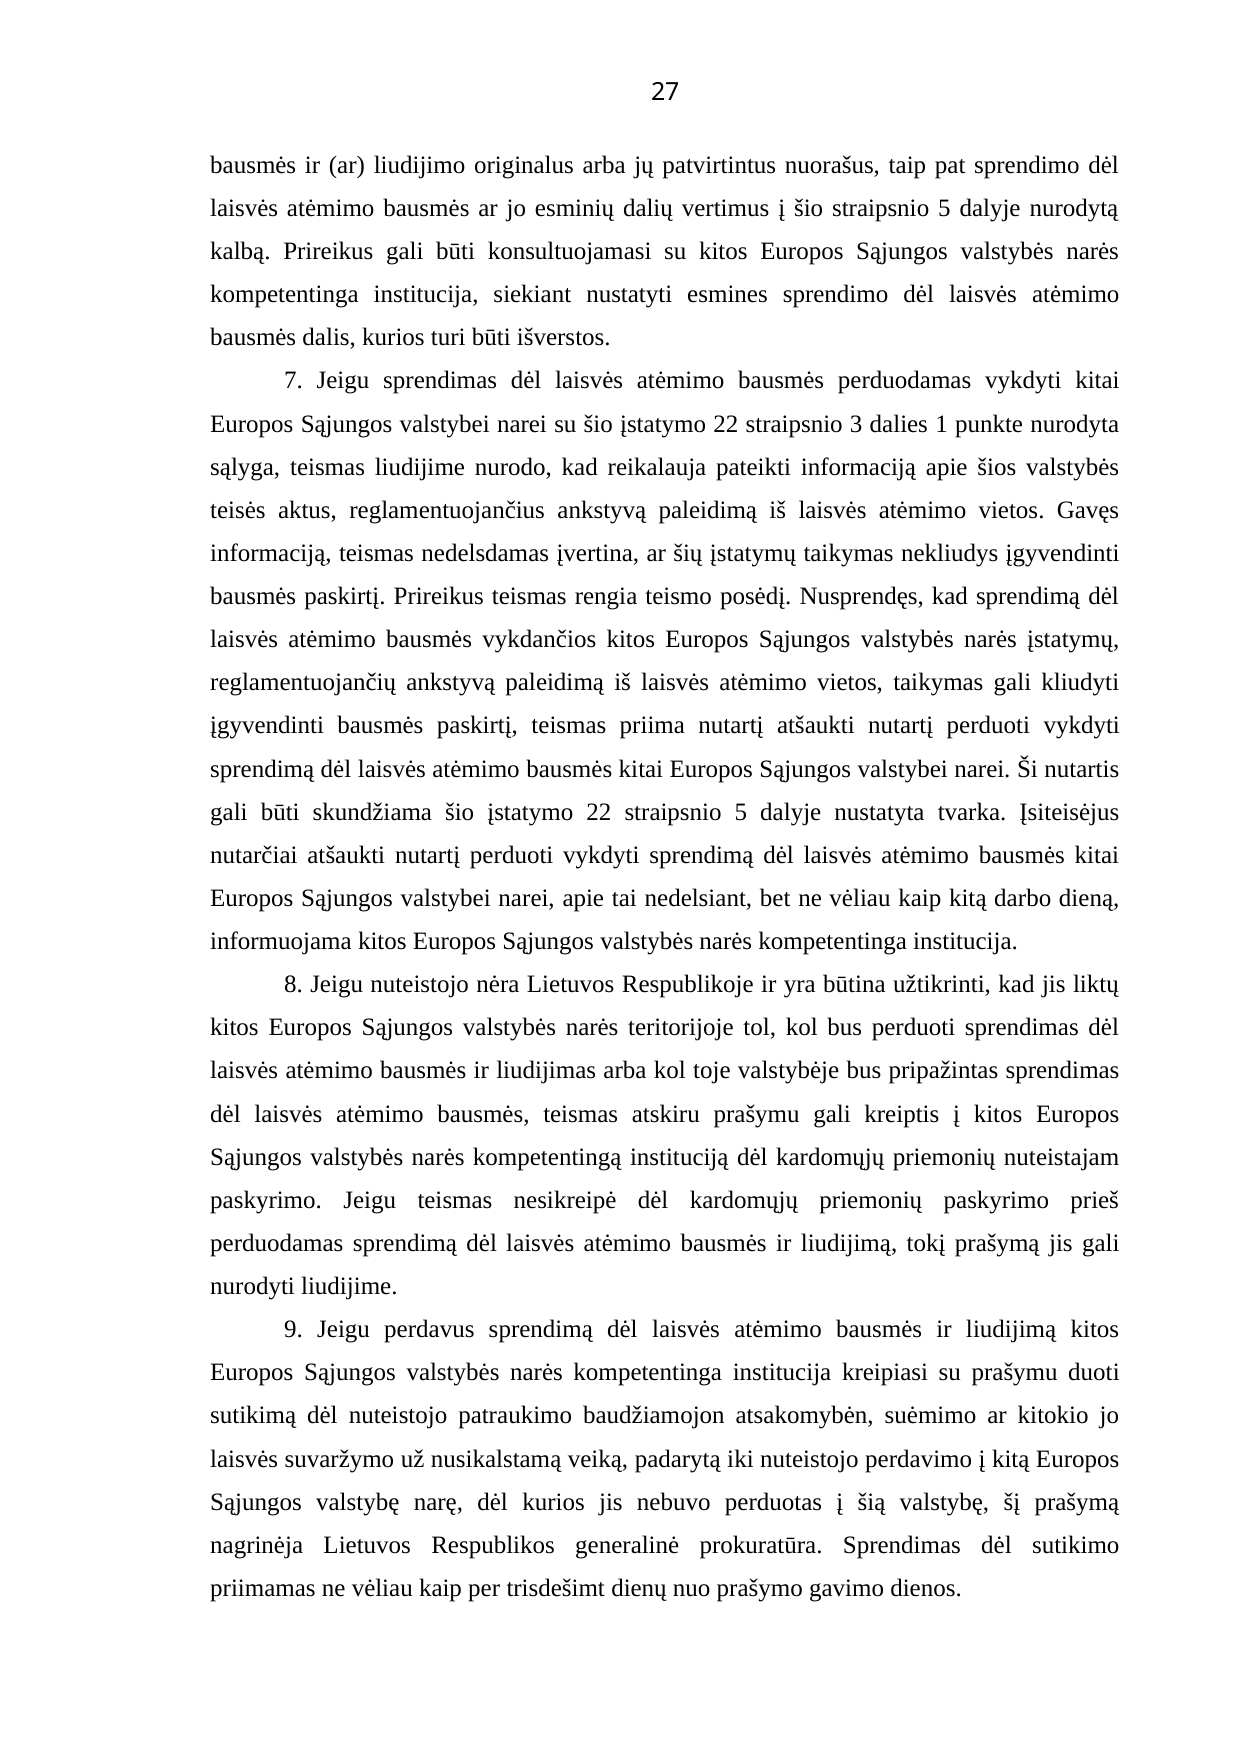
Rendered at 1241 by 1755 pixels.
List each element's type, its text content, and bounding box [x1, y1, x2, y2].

text bausmės ir (ar) liudijimo originalus arba jų patvirtintus nuorašus, taip pat sprendimo dėl laisvės atėmimo bausmės ar jo esminių dalių vertimus į šio straipsnio 5 dalyje nurodytą kalbą. Prireikus gali būti konsultuojamasi su kitos Europos Sąjungos valstybės narės kompetentinga institucija, siekiant nustatyti esmines sprendimo dėl laisvės atėmimo bausmės dalis, kurios turi būti išverstos. [210, 150, 1120, 351]
text 8. Jeigu nuteistojo nėra Lietuvos Respublikoje ir yra būtina užtikrinti, kad jis liktų kitos Europos Sąjungos valstybės narės teritorijoje tol, kol bus perduoti sprendimas dėl laisvės atėmimo bausmės ir liudijimas arba kol toje valstybėje bus pripažintas sprendimas dėl laisvės atėmimo bausmės, teismas atskiru prašymu gali kreiptis į kitos Europos Sąjungos valstybės narės kompetentingą instituciją dėl kardomųjų priemonių nuteistajam paskyrimo. Jeigu teismas nesikreipė dėl kardomųjų priemonių paskyrimo prieš perduodamas sprendimą dėl laisvės atėmimo bausmės ir liudijimą, tokį prašymą jis gali nurodyti liudijime. [210, 969, 1120, 1300]
text 9. Jeigu perdavus sprendimą dėl laisvės atėmimo bausmės ir liudijimą kitos Europos Sąjungos valstybės narės kompetentinga institucija kreipiasi su prašymu duoti sutikimą dėl nuteistojo patraukimo baudžiamojon atsakomybėn, suėmimo ar kitokio jo laisvės suvaržymo už nusikalstamą veiką, padarytą iki nuteistojo perdavimo į kitą Europos Sąjungos valstybę narę, dėl kurios jis nebuvo perduotas į šią valstybę, šį prašymą nagrinėja Lietuvos Respublikos generalinė prokuratūra. Sprendimas dėl sutikimo priimamas ne vėliau kaip per trisdešimt dienų nuo prašymo gavimo dienos. [210, 1314, 1120, 1602]
text 7. Jeigu sprendimas dėl laisvės atėmimo bausmės perduodamas vykdyti kitai Europos Sąjungos valstybei narei su šio įstatymo 22 straipsnio 3 dalies 1 punkte nurodyta sąlyga, teismas liudijime nurodo, kad reikalauja pateikti informaciją apie šios valstybės teisės aktus, reglamentuojančius ankstyvą paleidimą iš laisvės atėmimo vietos. Gavęs informaciją, teismas nedelsdamas įvertina, ar šių įstatymų taikymas nekliudys įgyvendinti bausmės paskirtį. Prireikus teismas rengia teismo posėdį. Nusprendęs, kad sprendimą dėl laisvės atėmimo bausmės vykdančios kitos Europos Sąjungos valstybės narės įstatymų, reglamentuojančių ankstyvą paleidimą iš laisvės atėmimo vietos, taikymas gali kliudyti įgyvendinti bausmės paskirtį, teismas priima nutartį atšaukti nutartį perduoti vykdyti sprendimą dėl laisvės atėmimo bausmės kitai Europos Sąjungos valstybei narei. Ši nutartis gali būti skundžiama šio įstatymo 22 straipsnio 5 dalyje nustatyta tvarka. Įsiteisėjus nutarčiai atšaukti nutartį perduoti vykdyti sprendimą dėl laisvės atėmimo bausmės kitai Europos Sąjungos valstybei narei, apie tai nedelsiant, bet ne vėliau kaip kitą darbo dieną, informuojama kitos Europos Sąjungos valstybės narės kompetentinga institucija. [210, 366, 1120, 955]
